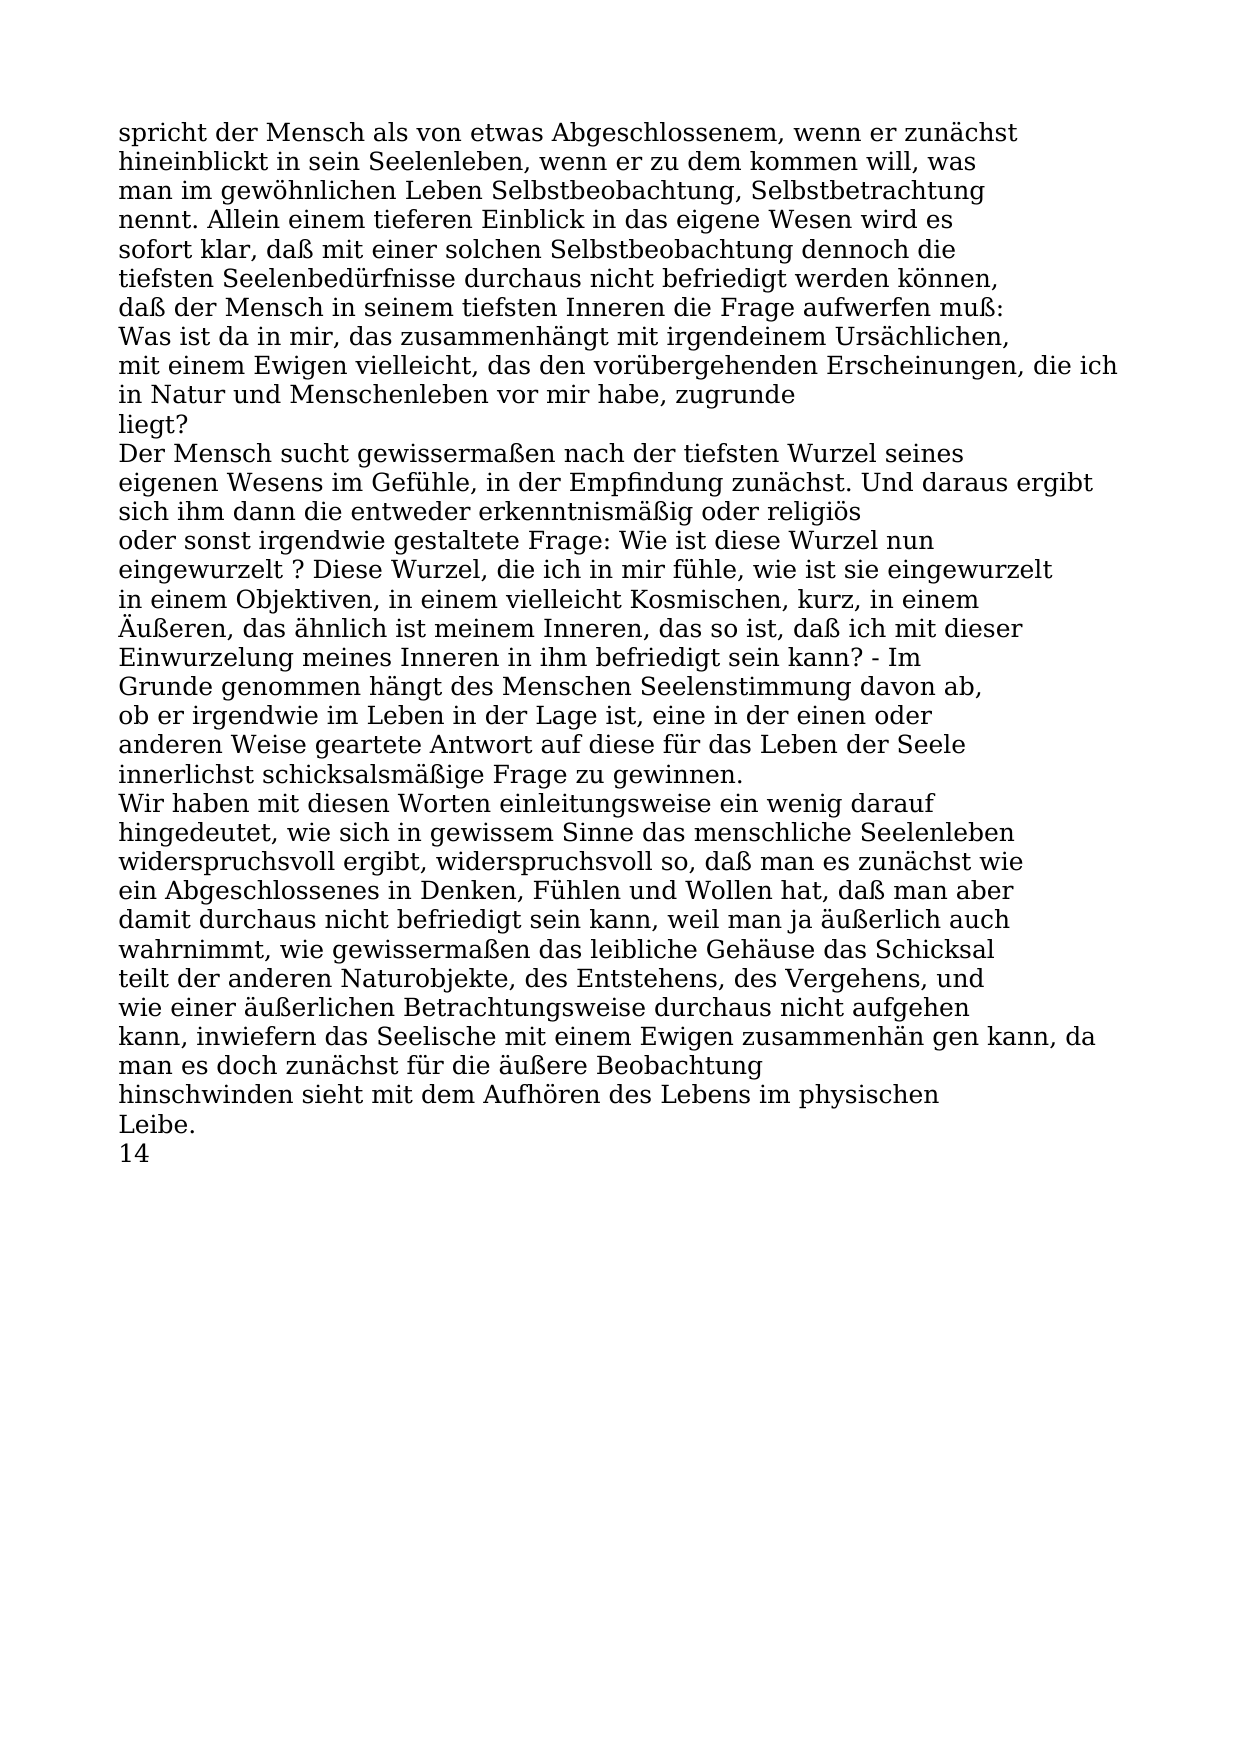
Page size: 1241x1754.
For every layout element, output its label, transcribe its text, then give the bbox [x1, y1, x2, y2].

text kann, inwiefern das Seelische mit einem Ewigen zusammenhän gen kann, da man es doch zunächst für die äußere Beobachtung [118, 1022, 1122, 1081]
text Der Mensch sucht gewissermaßen nach der tiefsten Wurzel seines [118, 439, 1122, 468]
text mit einem Ewigen vielleicht, das den vorübergehenden Erscheinungen, die ich in Natur und Menschenleben vor mir habe, zugrunde [118, 351, 1122, 410]
text hinschwinden sieht mit dem Aufhören des Lebens im physischen [118, 1081, 1122, 1110]
text man im gewöhnlichen Leben Selbstbeobachtung, Selbstbetrachtung [118, 176, 1122, 206]
text sofort klar, daß mit einer solchen Selbstbeobachtung dennoch die [118, 235, 1122, 264]
text hineinblickt in sein Seelenleben, wenn er zu dem kommen will, was [118, 147, 1122, 176]
text ein Abgeschlossenes in Denken, Fühlen und Wollen hat, daß man aber [118, 876, 1122, 906]
text oder sonst irgendwie gestaltete Frage: Wie ist diese Wurzel nun eingewurzelt ? Diese Wurzel, die ich in mir fühle, wie ist sie eingewurzelt [118, 526, 1122, 585]
text teilt der anderen Naturobjekte, des Entstehens, des Vergehens, und [118, 964, 1122, 993]
text in einem Objektiven, in einem vielleicht Kosmischen, kurz, in einem [118, 585, 1122, 614]
text widerspruchsvoll ergibt, widerspruchsvoll so, daß man es zunächst wie [118, 847, 1122, 876]
text hingedeutet, wie sich in gewissem Sinne das menschliche Seelenleben [118, 818, 1122, 847]
text anderen Weise geartete Antwort auf diese für das Leben der Seele [118, 731, 1122, 760]
text wie einer äußerlichen Betrachtungsweise durchaus nicht aufgehen [118, 993, 1122, 1022]
text spricht der Mensch als von etwas Abgeschlossenem, wenn er zunächst [118, 118, 1122, 147]
text eigenen Wesens im Gefühle, in der Empfindung zunächst. Und daraus ergibt sich ihm dann die entweder erkenntnismäßig oder religiös [118, 468, 1122, 526]
text 14 [118, 1139, 1122, 1168]
text Was ist da in mir, das zusammenhängt mit irgendeinem Ursächlichen, [118, 322, 1122, 351]
text liegt? [118, 410, 1122, 439]
text innerlichst schicksalsmäßige Frage zu gewinnen. [118, 760, 1122, 789]
text Äußeren, das ähnlich ist meinem Inneren, das so ist, daß ich mit dieser Einwurzelung meines Inneren in ihm befriedigt sein kann? - Im [118, 614, 1122, 672]
text ob er irgendwie im Leben in der Lage ist, eine in der einen oder [118, 701, 1122, 731]
text nennt. Allein einem tieferen Einblick in das eigene Wesen wird es [118, 206, 1122, 235]
text tiefsten Seelenbedürfnisse durchaus nicht befriedigt werden können, [118, 264, 1122, 293]
text daß der Mensch in seinem tiefsten Inneren die Frage aufwerfen muß: [118, 293, 1122, 322]
text Wir haben mit diesen Worten einleitungsweise ein wenig darauf [118, 789, 1122, 818]
text damit durchaus nicht befriedigt sein kann, weil man ja äußerlich auch [118, 906, 1122, 935]
text Grunde genommen hängt des Menschen Seelenstimmung davon ab, [118, 672, 1122, 701]
text wahrnimmt, wie gewissermaßen das leibliche Gehäuse das Schicksal [118, 935, 1122, 964]
text Leibe. [118, 1110, 1122, 1139]
